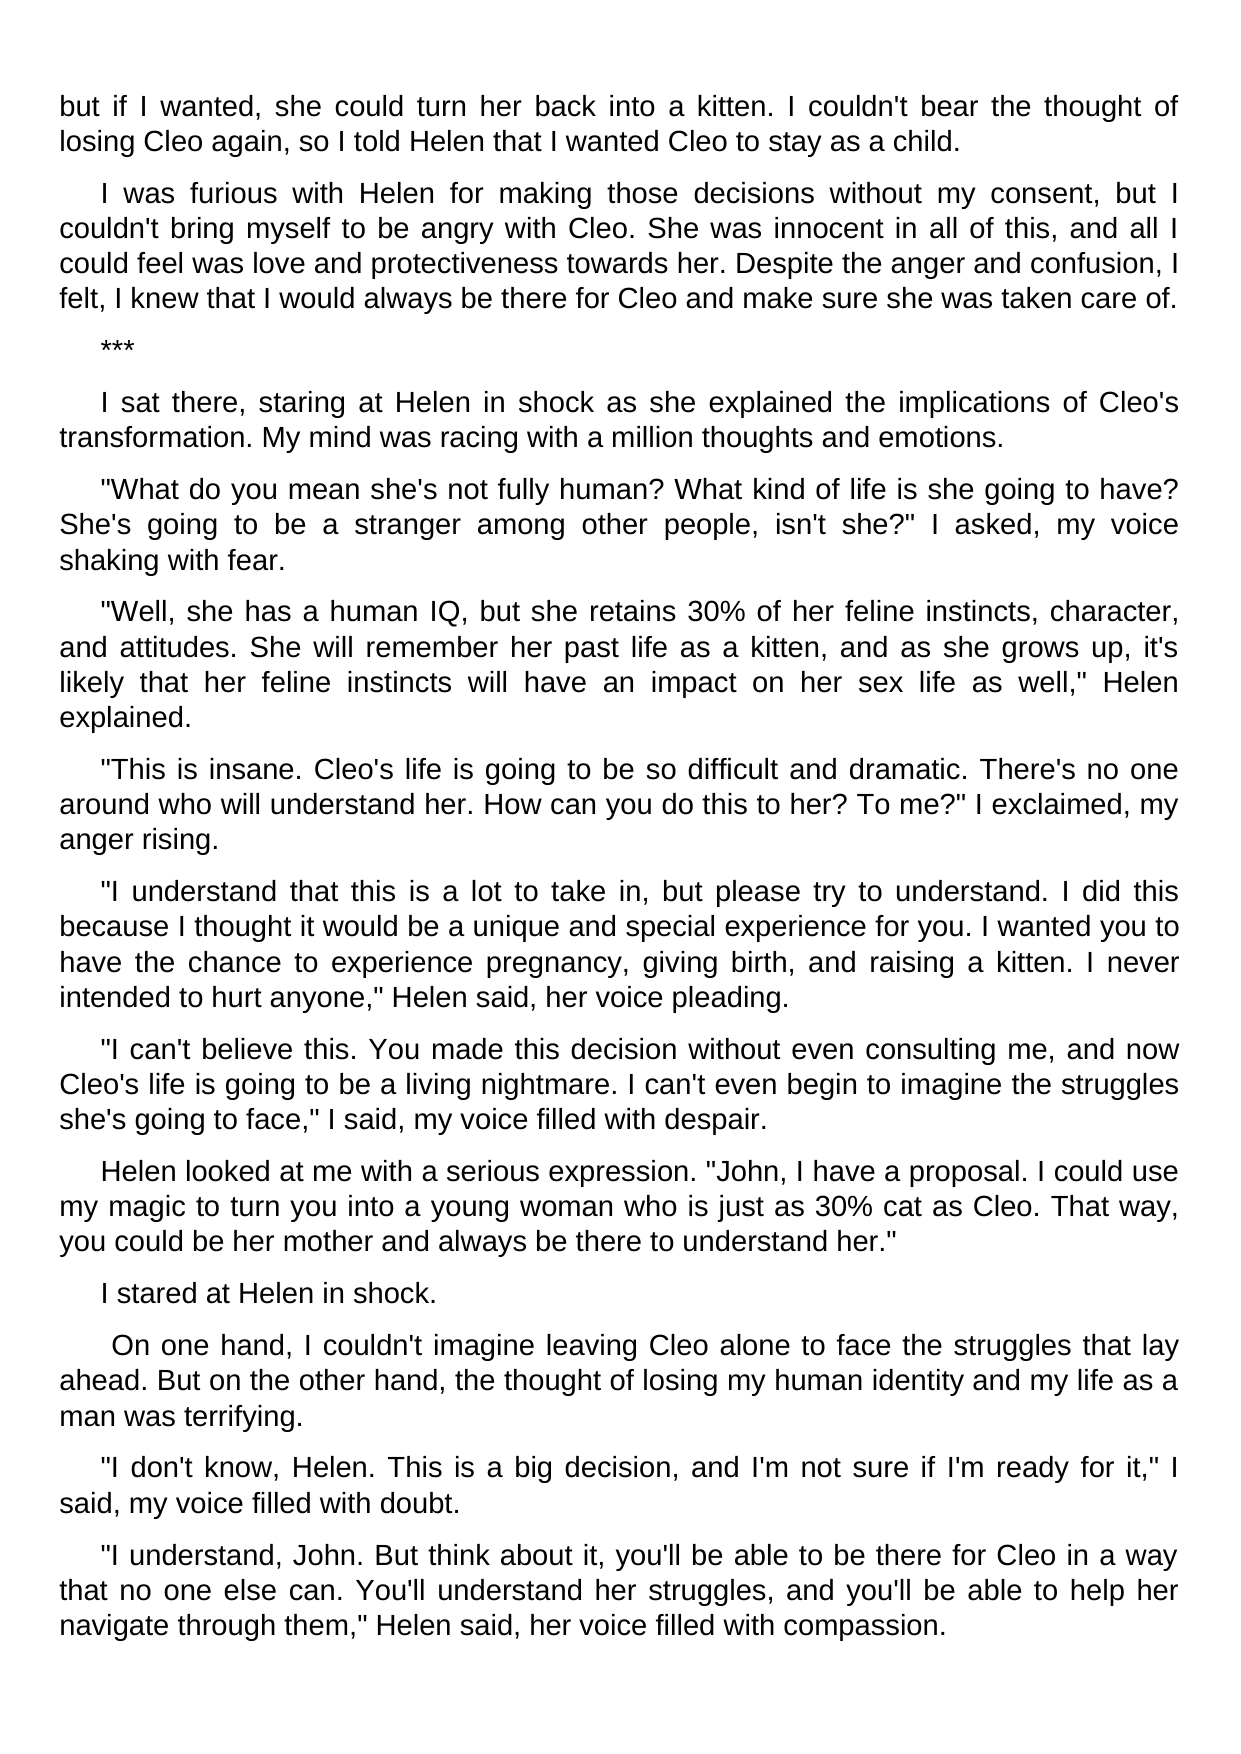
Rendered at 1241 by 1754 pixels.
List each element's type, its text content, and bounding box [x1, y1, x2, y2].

text Helen looked at me with a serious expression. "John, I have a proposal. I could use my magic to turn you into a young woman who is just as 30% cat as Cleo. That way, you could be her mother and always be there to understand her." [59, 1154, 1181, 1258]
text I was furious with Helen for making those decisions without my consent, but I couldn't bring myself to be angry with Cleo. She was innocent in all of this, and all I could feel was love and protectiveness towards her. Despite the anger and confusion, I felt, I knew that I would always be there for Cleo and make sure she was taken care of. [59, 176, 1181, 315]
text "I understand that this is a lot to take in, but please try to understand. I did this because I thought it would be a unique and special experience for you. I wanted you to have the chance to experience pregnancy, giving birth, and raising a kitten. I never intended to hurt anyone," Helen said, her voice pleading. [59, 874, 1181, 1013]
text but if I wanted, she could turn her back into a kitten. I couldn't bear the thought of losing Cleo again, so I told Helen that I wanted Cleo to stay as a child. [59, 89, 1181, 157]
text *** [59, 333, 1181, 367]
text "I understand, John. But think about it, you'll be able to be there for Cleo in a way that no one else can. You'll understand her struggles, and you'll be able to help her navigate through them," Helen said, her voice filled with compassion. [59, 1538, 1181, 1642]
text "I can't believe this. You made this decision without even consulting me, and now Cleo's life is going to be a living nightmare. I can't even begin to imagine the struggles she's going to face," I said, my voice filled with despair. [59, 1032, 1181, 1136]
text I sat there, staring at Helen in shock as she explained the implications of Cleo's transformation. My mind was racing with a million thoughts and emotions. [59, 385, 1181, 454]
text "I don't know, Helen. This is a big decision, and I'm not sure if I'm ready for it," I said, my voice filled with doubt. [59, 1451, 1181, 1519]
text On one hand, I couldn't imagine leaving Cleo alone to face the struggles that lay ahead. But on the other hand, the thought of losing my human identity and my life as a man was terrifying. [59, 1328, 1181, 1432]
text "This is insane. Cleo's life is going to be so difficult and dramatic. There's no one around who will understand her. How can you do this to her? To me?" I exclaimed, my anger rising. [59, 752, 1181, 856]
text "Well, she has a human IQ, but she retains 30% of her feline instincts, character, and attitudes. She will remember her past life as a kitten, and as she grows up, it's likely that her feline instincts will have an impact on her sex life as well," Helen explained. [59, 594, 1181, 734]
text I stared at Helen in shock. [59, 1276, 1181, 1310]
text "What do you mean she's not fully human? What kind of life is she going to have? She's going to be a stranger among other people, isn't she?" I asked, my voice shaking with fear. [59, 472, 1181, 576]
